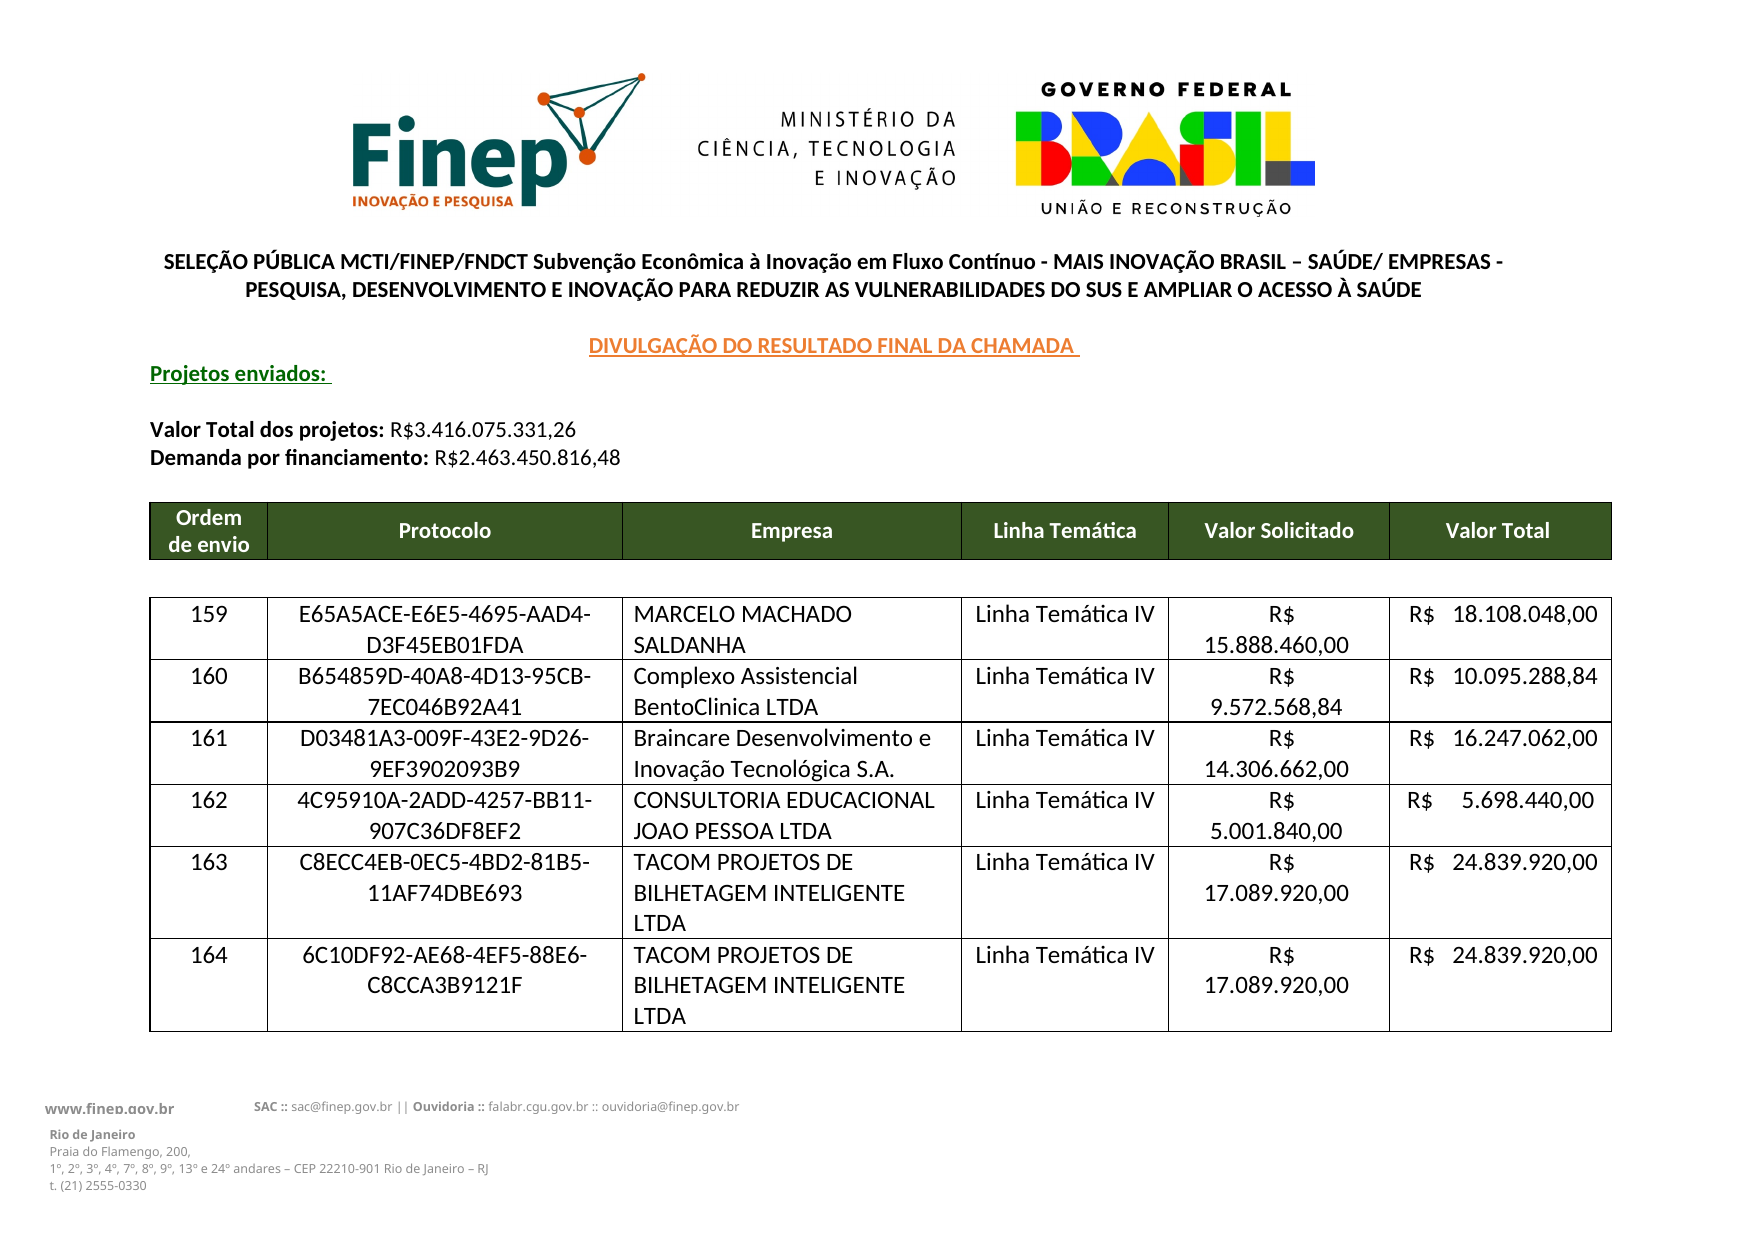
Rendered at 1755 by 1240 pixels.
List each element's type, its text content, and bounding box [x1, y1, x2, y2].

table_cell R$ 14.306.662,00 [1169, 723, 1389, 783]
table_cell 164 [151, 939, 267, 1031]
table_cell R$ 5.001.840,00 [1169, 785, 1389, 846]
table_cell 6C10DF92-AE68-4EF5-88E6-C8CCA3B9121F [268, 939, 622, 1031]
table_cell B654859D-40A8-4D13-95CB-7EC046B92A41 [268, 660, 622, 721]
table_cell Linha Temática IV [962, 723, 1168, 783]
table_cell R$ 18.108.048,00 [1390, 598, 1611, 659]
table_cell 160 [151, 660, 267, 721]
table_cell Linha Temática IV [962, 598, 1168, 659]
table_cell Linha Temática IV [962, 785, 1168, 846]
table_cell R$ 24.839.920,00 [1390, 939, 1611, 1031]
table_cell D03481A3-009F-43E2-9D26-9EF3902093B9 [268, 723, 622, 783]
table_cell 163 [151, 847, 267, 938]
table_cell TACOM PROJETOS DE BILHETAGEM INTELIGENTE LTDA [623, 847, 961, 938]
table_cell R$ 17.089.920,00 [1169, 939, 1389, 1031]
table_cell R$ 16.247.062,00 [1390, 723, 1611, 783]
table_cell Braincare Desenvolvimento e Inovação Tecnológica S.A. [623, 723, 961, 783]
table_cell 159 [151, 598, 267, 659]
table_cell R$ 17.089.920,00 [1169, 847, 1389, 938]
table_cell TACOM PROJETOS DE BILHETAGEM INTELIGENTE LTDA [623, 939, 961, 1031]
table_cell MARCELO MACHADO SALDANHA [623, 598, 961, 659]
table_cell Linha Temática IV [962, 939, 1168, 1031]
table_cell R$ 15.888.460,00 [1169, 598, 1389, 659]
table_cell R$ 24.839.920,00 [1390, 847, 1611, 938]
table_cell 162 [151, 785, 267, 846]
table_cell C8ECC4EB-0EC5-4BD2-81B5-11AF74DBE693 [268, 847, 622, 938]
table_cell 161 [151, 723, 267, 783]
table_cell R$ 5.698.440,00 [1390, 785, 1611, 846]
table_cell Linha Temática IV [962, 847, 1168, 938]
table_cell CONSULTORIA EDUCACIONAL JOAO PESSOA LTDA [623, 785, 961, 846]
table_cell R$ 10.095.288,84 [1390, 660, 1611, 721]
table_cell E65A5ACE-E6E5-4695-AAD4-D3F45EB01FDA [268, 598, 622, 659]
table_cell Complexo Assistencial BentoClinica LTDA [623, 660, 961, 721]
table_cell Linha Temática IV [962, 660, 1168, 721]
table_cell 4C95910A-2ADD-4257-BB11-907C36DF8EF2 [268, 785, 622, 846]
table_cell R$ 9.572.568,84 [1169, 660, 1389, 721]
